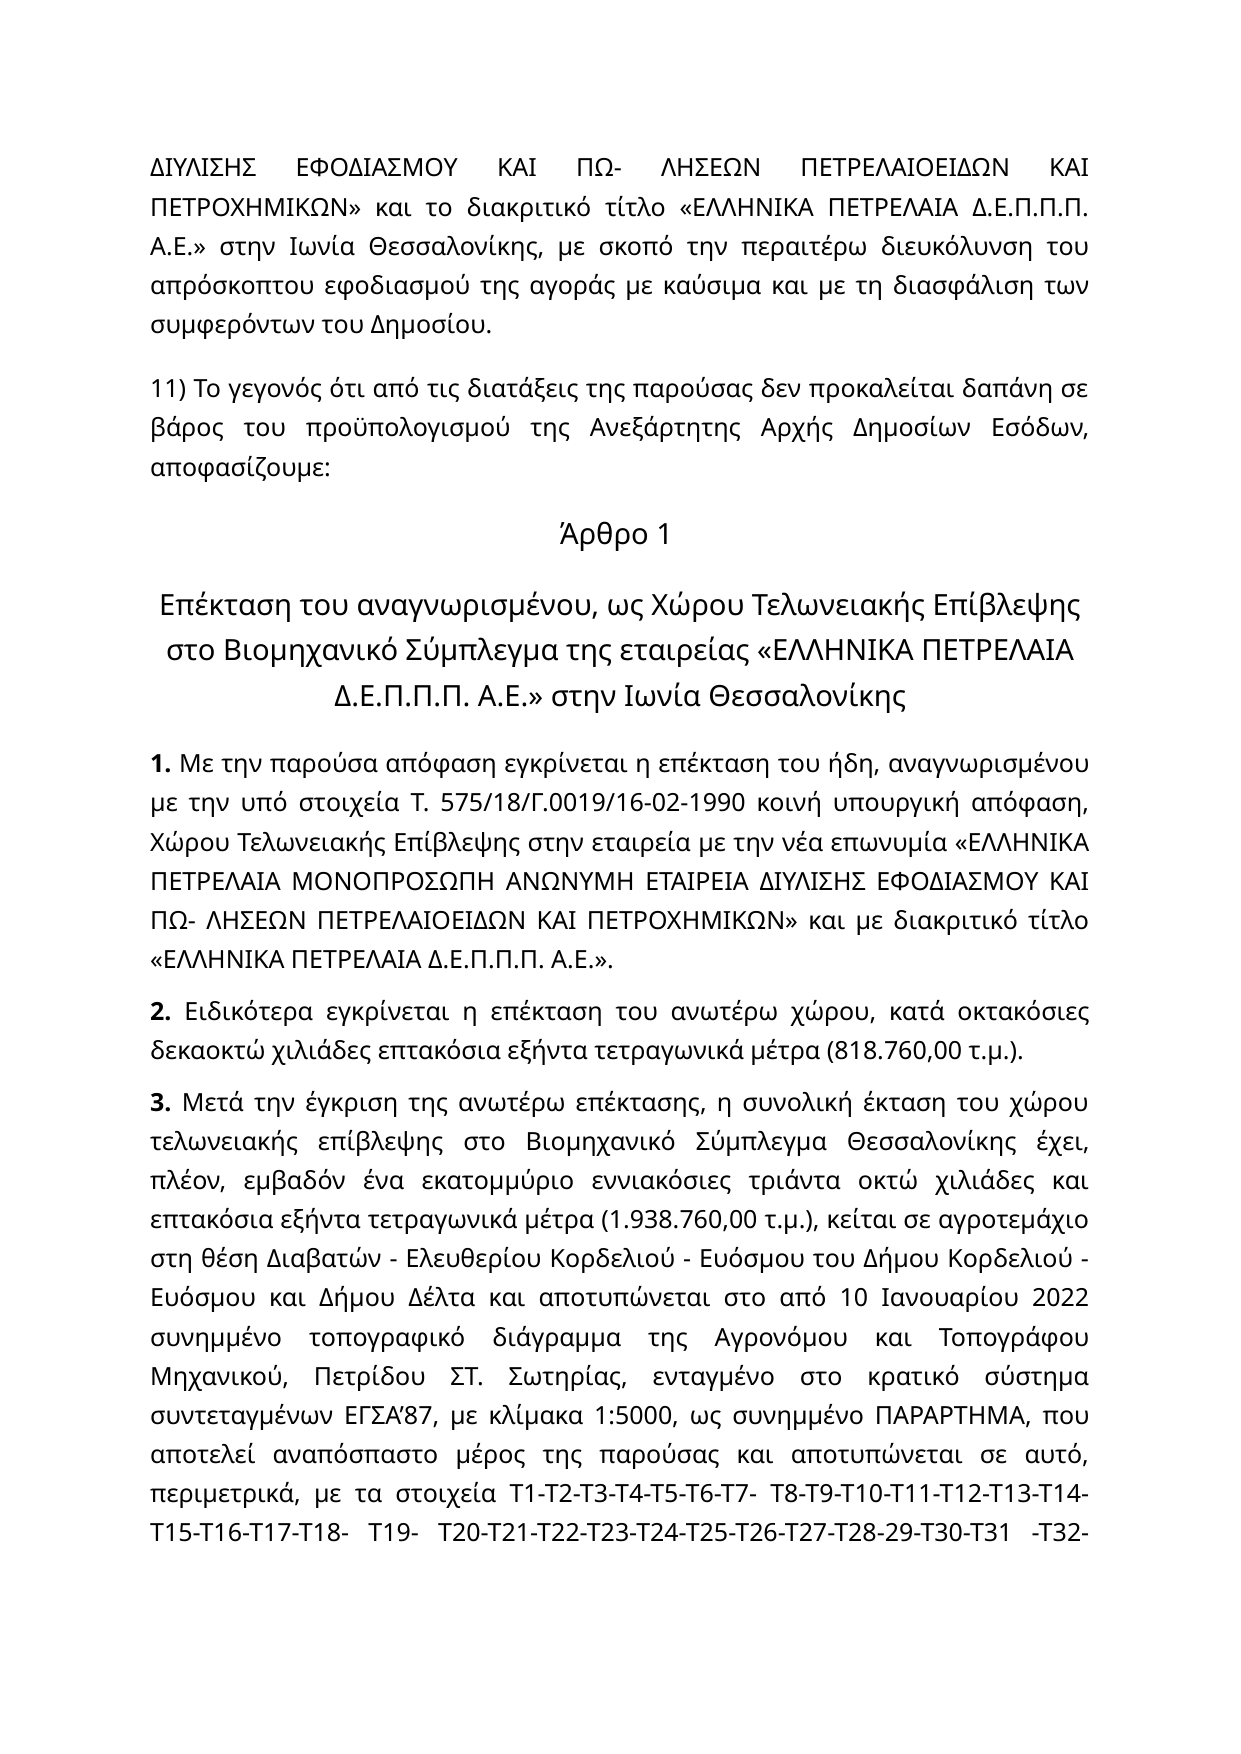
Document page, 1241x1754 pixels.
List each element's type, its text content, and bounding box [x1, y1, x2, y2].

text ΔΙΥΛΙΣΗΣ ΕΦΟΔΙΑΣΜΟΥ ΚΑΙ ΠΩ- ΛΗΣΕΩΝ ΠΕΤΡΕΛΑΙΟΕΙΔΩΝ ΚΑΙ ΠΕΤΡΟΧΗΜΙΚΩΝ» και το διακριτικό τίτλο «ΕΛΛΗΝΙΚΑ ΠΕΤΡΕΛΑΙΑ Δ.Ε.Π.Π.Π. Α.Ε.» στην Ιωνία Θεσσαλονίκης, με σκοπό την περαιτέρω διευκόλυνση του απρόσκοπτου εφοδιασμού της αγοράς με καύσιμα και με τη διασφάλιση των συμφερόντων του Δημοσίου. [150, 150, 1090, 341]
text 1. Με την παρούσα απόφαση εγκρίνεται η επέκταση του ήδη, αναγνωρισμένου με την υπό στοιχεία Τ. 575/18/Γ.0019/16-02-1990 κοινή υπουργική απόφαση, Χώρου Τελωνειακής Επίβλεψης στην εταιρεία με την νέα επωνυμία «ΕΛΛΗΝΙΚΑ ΠΕΤΡΕΛΑΙΑ ΜΟΝΟΠΡΟΣΩΠΗ ΑΝΩΝΥΜΗ ΕΤΑΙΡΕΙΑ ΔΙΥΛΙΣΗΣ ΕΦΟΔΙΑΣΜΟΥ ΚΑΙ ΠΩ- ΛΗΣΕΩΝ ΠΕΤΡΕΛΑΙΟΕΙΔΩΝ ΚΑΙ ΠΕΤΡΟΧΗΜΙΚΩΝ» και με διακριτικό τίτλο «ΕΛΛΗΝΙΚΑ ΠΕΤΡΕΛΑΙΑ Δ.Ε.Π.Π.Π. Α.Ε.». [150, 746, 1090, 976]
text 2. Ειδικότερα εγκρίνεται η επέκταση του ανωτέρω χώρου, κατά οκτακόσιες δεκαοκτώ χιλιάδες επτακόσια εξήντα τετραγωνικά μέτρα (818.760,00 τ.μ.). [150, 993, 1090, 1067]
text 11) Το γεγονός ότι από τις διατάξεις της παρούσας δεν προκαλείται δαπάνη σε βάρος του προϋπολογισμού της Ανεξάρτητης Αρχής Δημοσίων Εσόδων, αποφασίζουμε: [150, 371, 1090, 483]
text 3. Μετά την έγκριση της ανωτέρω επέκτασης, η συνολική έκταση του χώρου τελωνειακής επίβλεψης στο Βιομηχανικό Σύμπλεγμα Θεσσαλονίκης έχει, πλέον, εμβαδόν ένα εκατομμύριο εννιακόσιες τριάντα οκτώ χιλιάδες και επτακόσια εξήντα τετραγωνικά μέτρα (1.938.760,00 τ.μ.), κείται σε αγροτεμάχιο στη θέση Διαβατών - Ελευθερίου Κορδελιού - Ευόσμου του Δήμου Κορδελιού - Ευόσμου και Δήμου Δέλτα και αποτυπώνεται στο από 10 Ιανουαρίου 2022 συνημμένο τοπογραφικό διάγραμμα της Αγρονόμου και Τοπογράφου Μηχανικού, Πετρίδου ΣΤ. Σωτηρίας, ενταγμένο στο κρατικό σύστημα συντεταγμένων ΕΓΣΑ’87, με κλίμακα 1:5000, ως συνημμένο ΠΑΡΑΡΤΗΜΑ, που αποτελεί αναπόσπαστο μέρος της παρούσας και αποτυπώνεται σε αυτό, περιμετρικά, με τα στοιχεία T1-T2-T3-T4-T5-T6-T7- T8-T9-T10-T11-T12-T13-T14-T15-T16-T17-T18- T19- T20-T21-T22-T23-T24-T25-T26-T27-T28-29-T30-T31 -T32- [150, 1084, 1090, 1549]
subtitle Άρθρο 1 [150, 513, 1090, 553]
subtitle Επέκταση του αναγνωρισμένου, ως Χώρου Τελωνειακής Επίβλεψης στο Βιομηχανικό Σύμπλεγμα της εταιρείας «ΕΛΛΗΝΙΚΑ ΠΕΤΡΕΛΑΙΑ Δ.Ε.Π.Π.Π. Α.Ε.» στην Ιωνία Θεσσαλονίκης [150, 584, 1090, 715]
